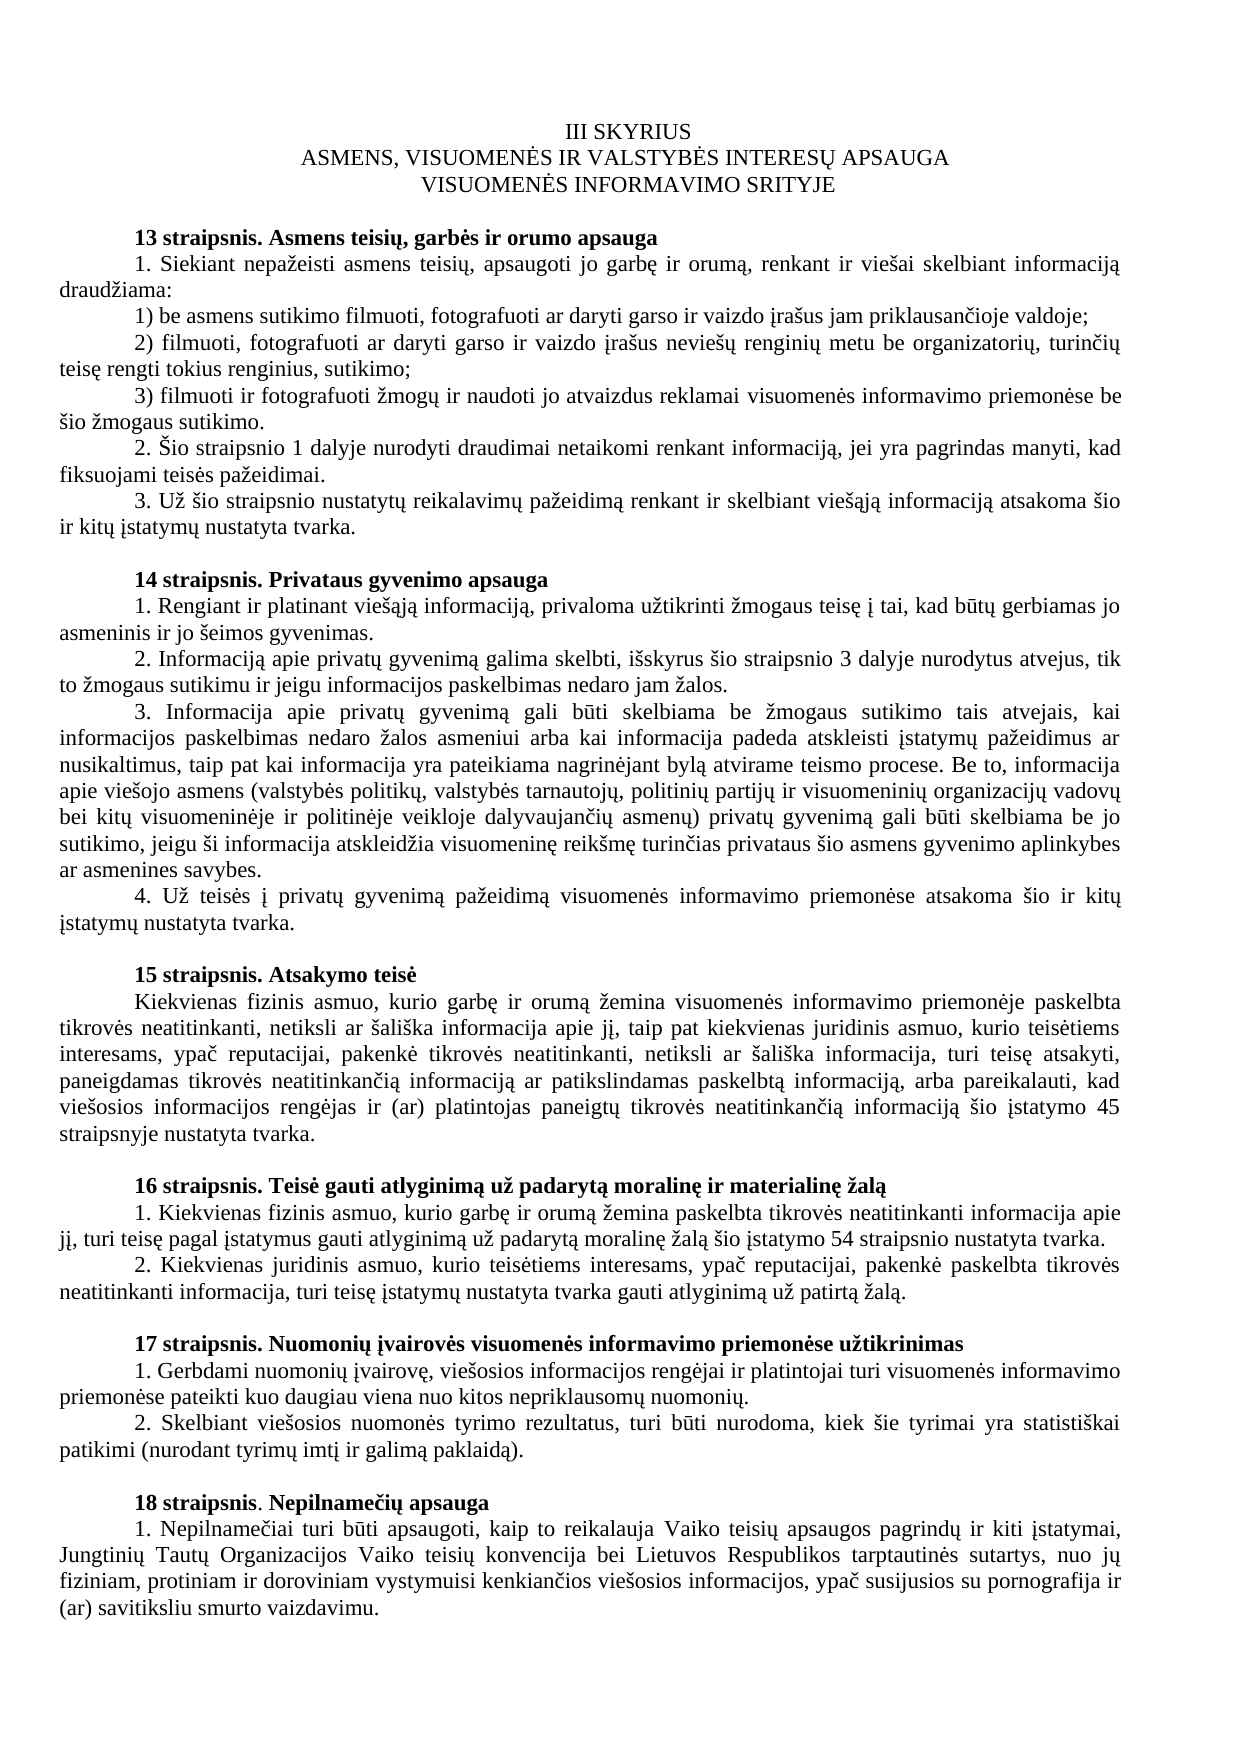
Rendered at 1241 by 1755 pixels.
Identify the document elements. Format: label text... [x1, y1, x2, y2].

text 17 straipsnis. Nuomonių įvairovės visuomenės informavimo priemonėse užtikrinimas [134, 1330, 1122, 1357]
text 1. Nepilnamečiai turi būti apsaugoti, kaip to reikalauja Vaiko teisių apsaugos pagrindų ir kiti įstatymai, Jungtinių Tautų Organizacijos Vaiko teisių konvencija bei Lietuvos Respublikos tarptautinės sutartys, nuo jų fiziniam, protiniam ir doroviniam vystymuisi kenkiančios viešosios informacijos, ypač susijusios su pornografija ir (ar) savitiksliu smurto vaizdavimu. [59, 1515, 1122, 1620]
text 15 straipsnis. Atsakymo teisė [59, 961, 1122, 988]
text 1) be asmens sutikimo filmuoti, fotografuoti ar daryti garso ir vaizdo įrašus jam priklausančioje valdoje; [59, 303, 1122, 329]
text 1. Gerbdami nuomonių įvairovę, viešosios informacijos rengėjai ir platintojai turi visuomenės informavimo priemonėse pateikti kuo daugiau viena nuo kitos nepriklausomų nuomonių. [59, 1357, 1122, 1409]
text 2) filmuoti, fotografuoti ar daryti garso ir vaizdo įrašus neviešų renginių metu be organizatorių, turinčių teisę rengti tokius renginius, sutikimo; [59, 329, 1122, 382]
text 14 straipsnis. Privataus gyvenimo apsauga [59, 566, 1122, 592]
text 1. Siekiant nepažeisti asmens teisių, apsaugoti jo garbę ir orumą, renkant ir viešai skelbiant informaciją draudžiama: [59, 250, 1122, 303]
text 2. Kiekvienas juridinis asmuo, kurio teisėtiems interesams, ypač reputacijai, pakenkė paskelbta tikrovės neatitinkanti informacija, turi teisę įstatymų nustatyta tvarka gauti atlyginimą už patirtą žalą. [59, 1251, 1122, 1304]
text 2. Šio straipsnio 1 dalyje nurodyti draudimai netaikomi renkant informaciją, jei yra pagrindas manyti, kad fiksuojami teisės pažeidimai. [59, 434, 1122, 487]
text 1. Rengiant ir platinant viešąją informaciją, privaloma užtikrinti žmogaus teisę į tai, kad būtų gerbiamas jo asmeninis ir jo šeimos gyvenimas. [59, 592, 1122, 645]
text 2. Skelbiant viešosios nuomonės tyrimo rezultatus, turi būti nurodoma, kiek šie tyrimai yra statistiškai patikimi (nurodant tyrimų imtį ir galimą paklaidą). [59, 1409, 1122, 1462]
text 3) filmuoti ir fotografuoti žmogų ir naudoti jo atvaizdus reklamai visuomenės informavimo priemonėse be šio žmogaus sutikimo. [59, 382, 1122, 434]
subtitle III SKYRIUS [59, 118, 1122, 144]
text 13 straipsnis. Asmens teisių, garbės ir orumo apsauga [59, 223, 1122, 250]
text 1. Kiekvienas fizinis asmuo, kurio garbę ir orumą žemina paskelbta tikrovės neatitinkanti informacija apie jį, turi teisę pagal įstatymus gauti atlyginimą už padarytą moralinę žalą šio įstatymo 54 straipsnio nustatyta tvarka. [59, 1199, 1122, 1251]
text 18 straipsnis. Nepilnamečių apsauga [59, 1488, 1122, 1515]
text 16 straipsnis. Teisė gauti atlyginimą už padarytą moralinę ir materialinę žalą [59, 1172, 1122, 1199]
text Kiekvienas fizinis asmuo, kurio garbę ir orumą žemina visuomenės informavimo priemonėje paskelbta tikrovės neatitinkanti, netiksli ar šališka informacija apie jį, taip pat kiekvienas juridinis asmuo, kurio teisėtiems interesams, ypač reputacijai, pakenkė tikrovės neatitinkanti, netiksli ar šališka informacija, turi teisę atsakyti, paneigdamas tikrovės neatitinkančią informaciją ar patikslindamas paskelbtą informaciją, arba pareikalauti, kad viešosios informacijos rengėjas ir (ar) platintojas paneigtų tikrovės neatitinkančią informaciją šio įstatymo 45 straipsnyje nustatyta tvarka. [59, 988, 1122, 1146]
text 2. Informaciją apie privatų gyvenimą galima skelbti, išskyrus šio straipsnio 3 dalyje nurodytus atvejus, tik to žmogaus sutikimu ir jeigu informacijos paskelbimas nedaro jam žalos. [59, 645, 1122, 698]
text ASMENS, VISUOMENĖS IR VALSTYBĖS INTERESŲ APSAUGA [59, 144, 1122, 171]
text 4. Už teisės į privatų gyvenimą pažeidimą visuomenės informavimo priemonėse atsakoma šio ir kitų įstatymų nustatyta tvarka. [59, 882, 1122, 935]
text 3. Už šio straipsnio nustatytų reikalavimų pažeidimą renkant ir skelbiant viešąją informaciją atsakoma šio ir kitų įstatymų nustatyta tvarka. [59, 487, 1122, 540]
text VISUOMENĖS INFORMAVIMO SRITYJE [59, 171, 1122, 197]
text 3. Informacija apie privatų gyvenimą gali būti skelbiama be žmogaus sutikimo tais atvejais, kai informacijos paskelbimas nedaro žalos asmeniui arba kai informacija padeda atskleisti įstatymų pažeidimus ar nusikaltimus, taip pat kai informacija yra pateikiama nagrinėjant bylą atvirame teismo procese. Be to, informacija apie viešojo asmens (valstybės politikų, valstybės tarnautojų, politinių partijų ir visuomeninių organizacijų vadovų bei kitų visuomeninėje ir politinėje veikloje dalyvaujančių asmenų) privatų gyvenimą gali būti skelbiama be jo sutikimo, jeigu ši informacija atskleidžia visuomeninę reikšmę turinčias privataus šio asmens gyvenimo aplinkybes ar asmenines savybes. [59, 698, 1122, 882]
